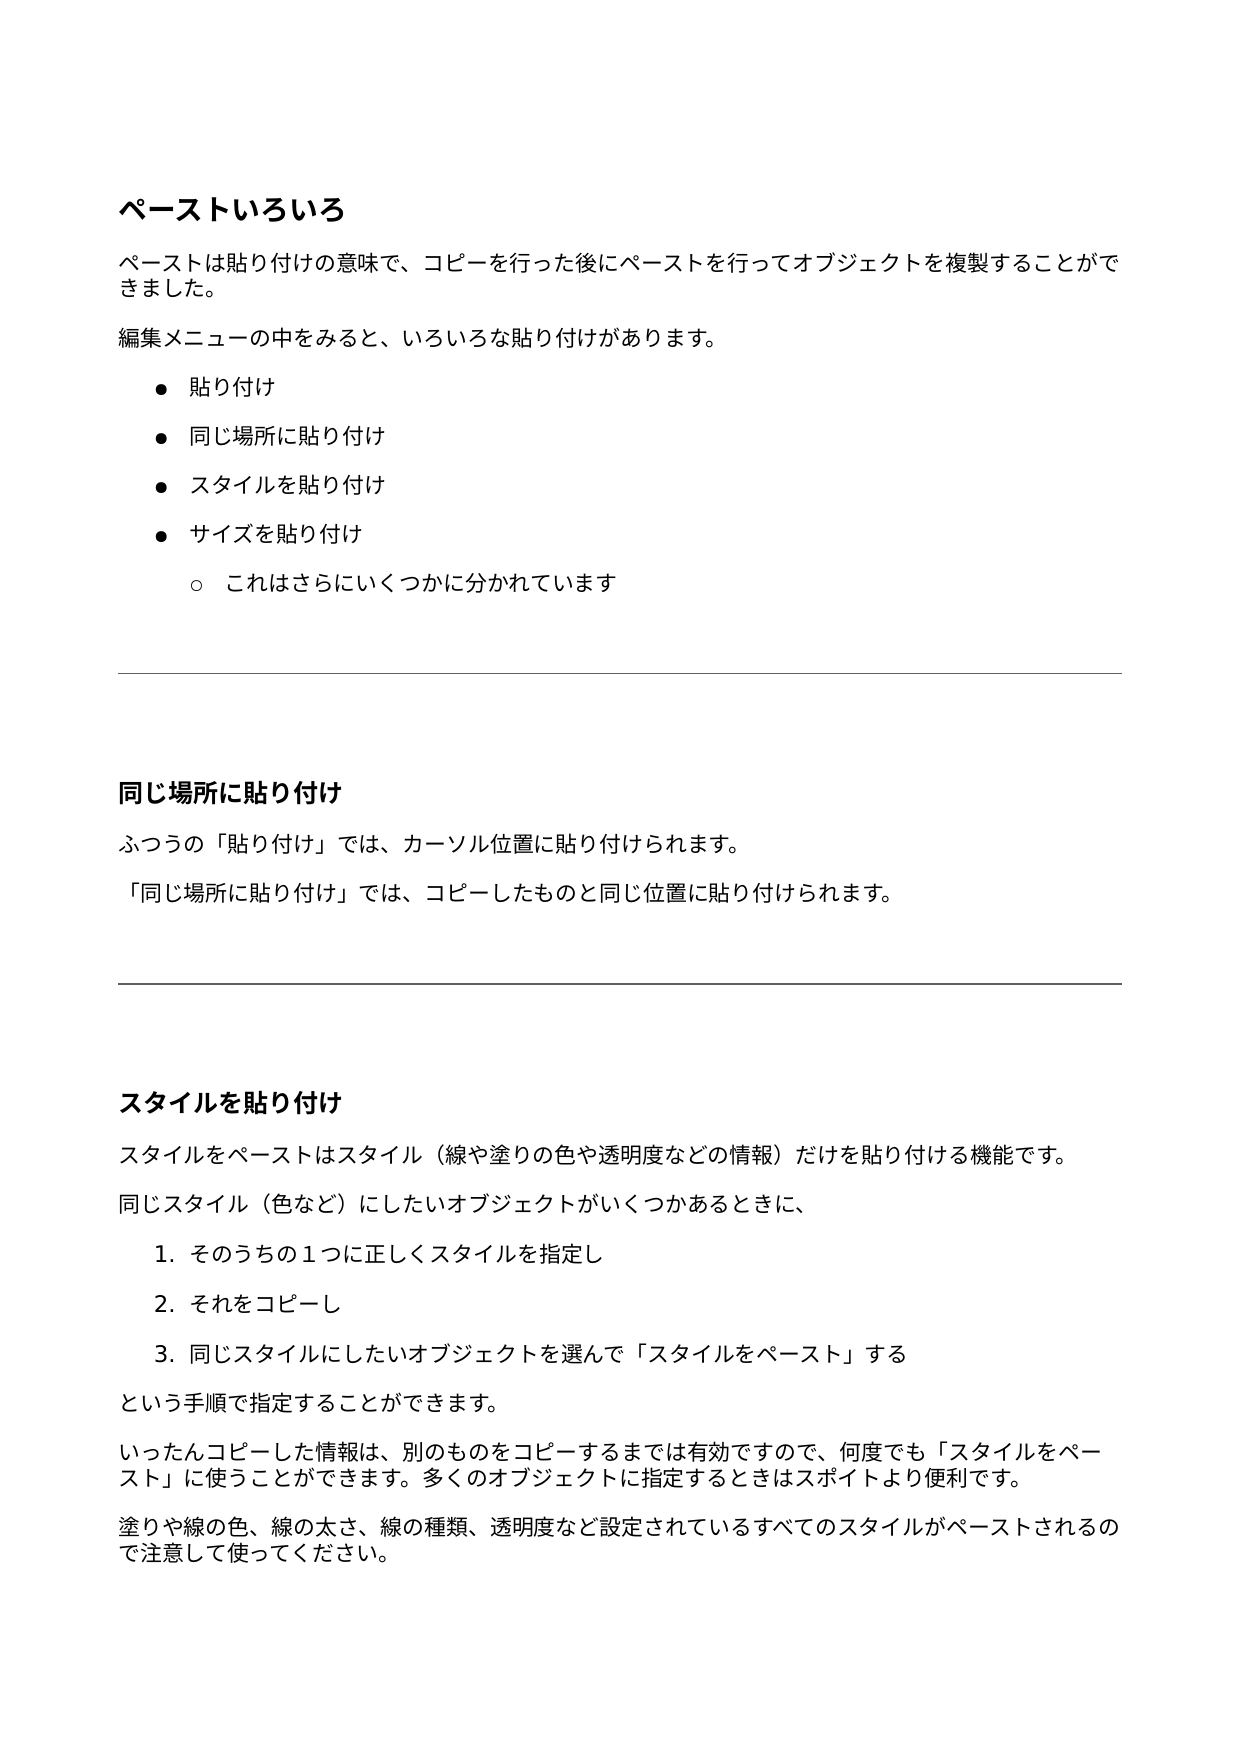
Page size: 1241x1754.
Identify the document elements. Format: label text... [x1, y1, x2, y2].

list 貼り付け [153, 375, 1122, 400]
list これはさらにいくつかに分かれています [189, 571, 1122, 596]
list 同じスタイルにしたいオブジェクトを選んで「スタイルをペースト」する [153, 1341, 1122, 1368]
text 編集メニューの中をみると、いろいろな貼り付けがあります。 [118, 326, 1122, 351]
text いったんコピーした情報は、別のものをコピーするまでは有効ですので、何度でも「スタイルをペースト」に使うことができます。多くのオブジェクトに指定するときはスポイトより便利です。 [118, 1441, 1122, 1492]
text 塗りや線の色、線の太さ、線の種類、透明度など設定されているすべてのスタイルがペーストされるので注意して使ってください。 [118, 1515, 1122, 1566]
text 「同じ場所に貼り付け」では、コピーしたものと同じ位置に貼り付けられます。 [118, 881, 1122, 907]
text ふつうの「貼り付け」では、カーソル位置に貼り付けられます。 [118, 832, 1122, 858]
list そのうちの１つに正しくスタイルを指定し [153, 1241, 1122, 1267]
text 同じスタイル（色など）にしたいオブジェクトがいくつかあるときに、 [118, 1192, 1122, 1217]
text ペーストは貼り付けの意味で、コピーを行った後にペーストを行ってオブジェクトを複製することができました。 [118, 251, 1122, 302]
list それをコピーし [153, 1291, 1122, 1318]
list スタイルを貼り付け [153, 473, 1122, 498]
text という手順で指定することができます。 [118, 1391, 1122, 1417]
text スタイルをペーストはスタイル（線や塗りの色や透明度などの情報）だけを貼り付ける機能です。 [118, 1143, 1122, 1168]
subtitle スタイルを貼り付け [118, 1089, 1122, 1118]
list 同じ場所に貼り付け [153, 424, 1122, 449]
list サイズを貼り付け [153, 522, 1122, 547]
subtitle 同じ場所に貼り付け [118, 779, 1122, 808]
subtitle ペーストいろいろ [118, 193, 1122, 227]
